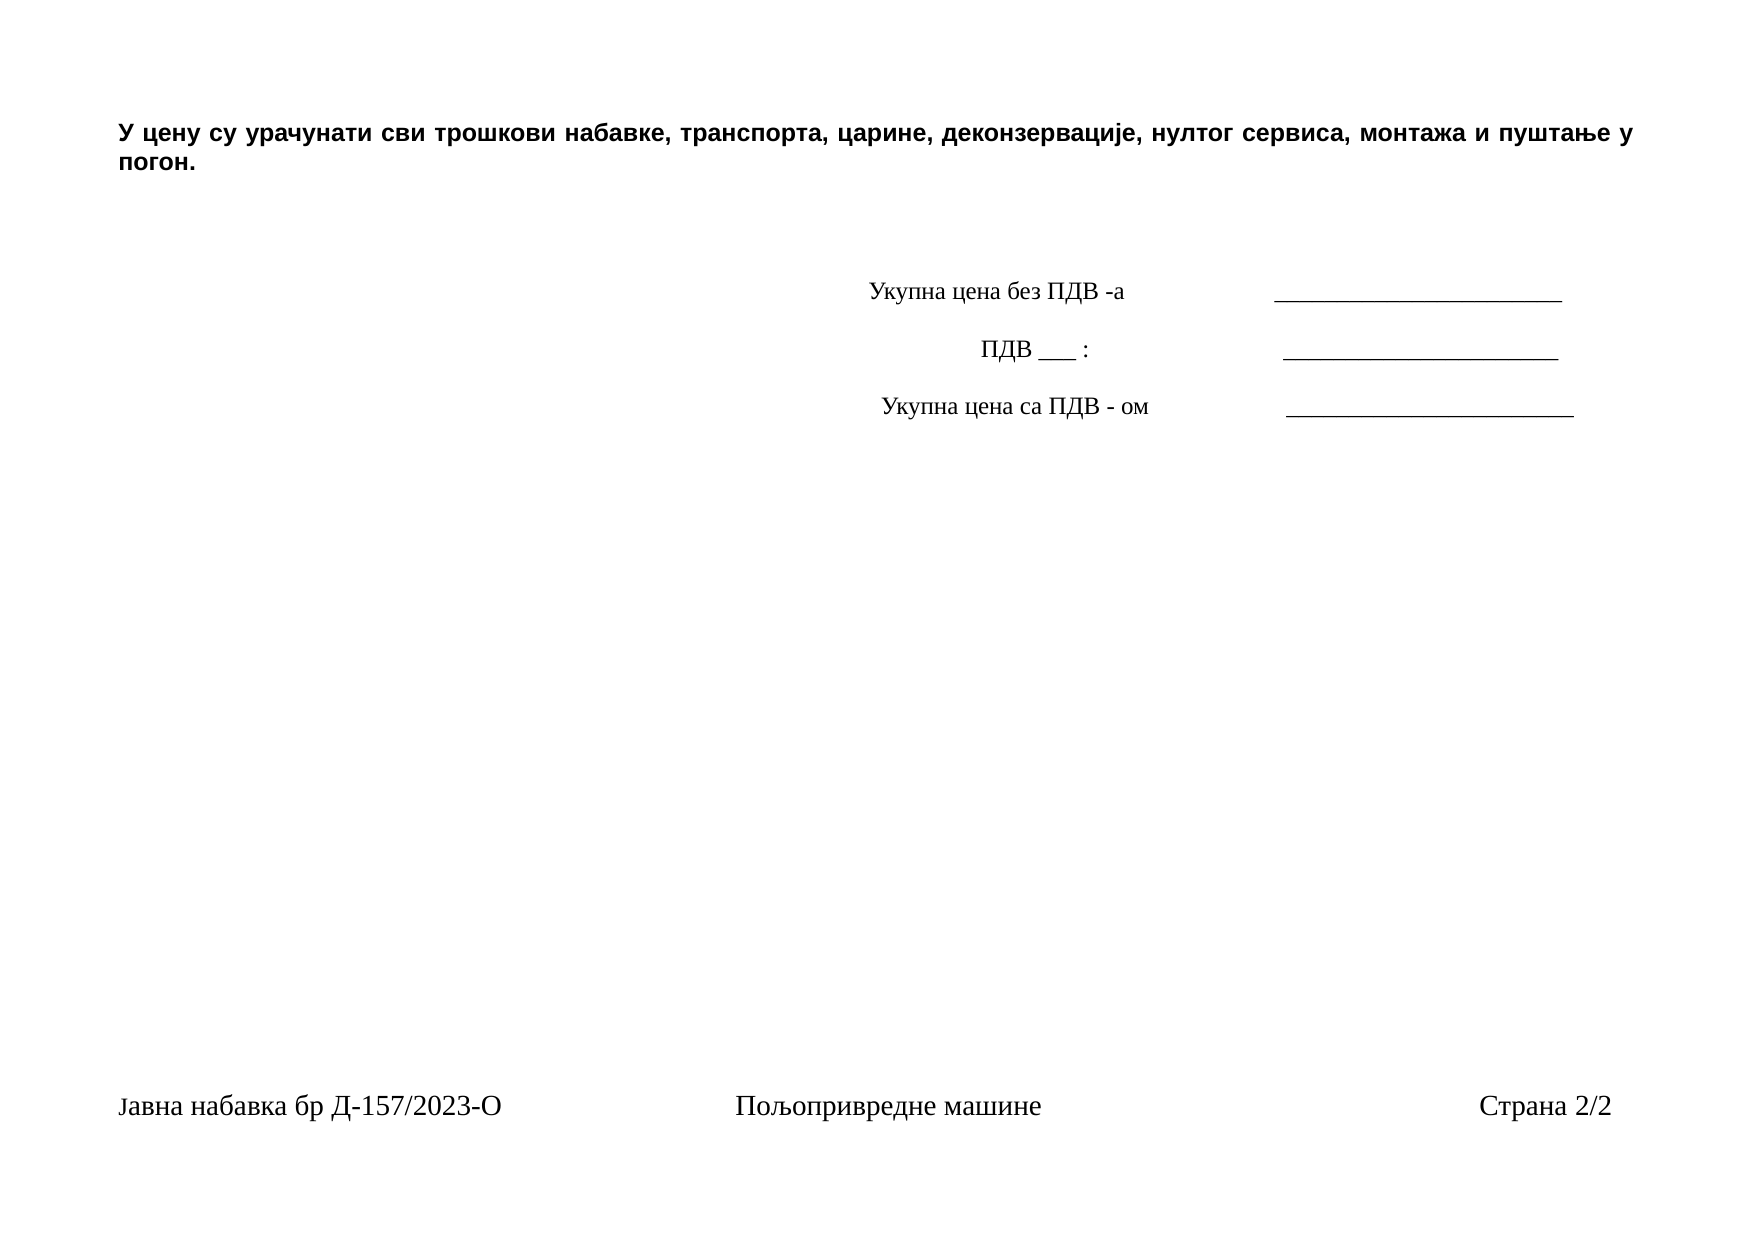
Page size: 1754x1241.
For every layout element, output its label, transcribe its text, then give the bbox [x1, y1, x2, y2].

text Укупна цена без ПДВ -а _______________________ [118, 276, 1636, 305]
text У цену су урачунати сви трошкови набавке, транспорта, царине, деконзервације, нултог сервиса, монтажа и пуштање у погон. [118, 118, 1636, 176]
text Укупна цена са ПДВ - ом _______________________ [118, 391, 1636, 420]
text ПДВ ___ : ______________________ [118, 334, 1636, 362]
